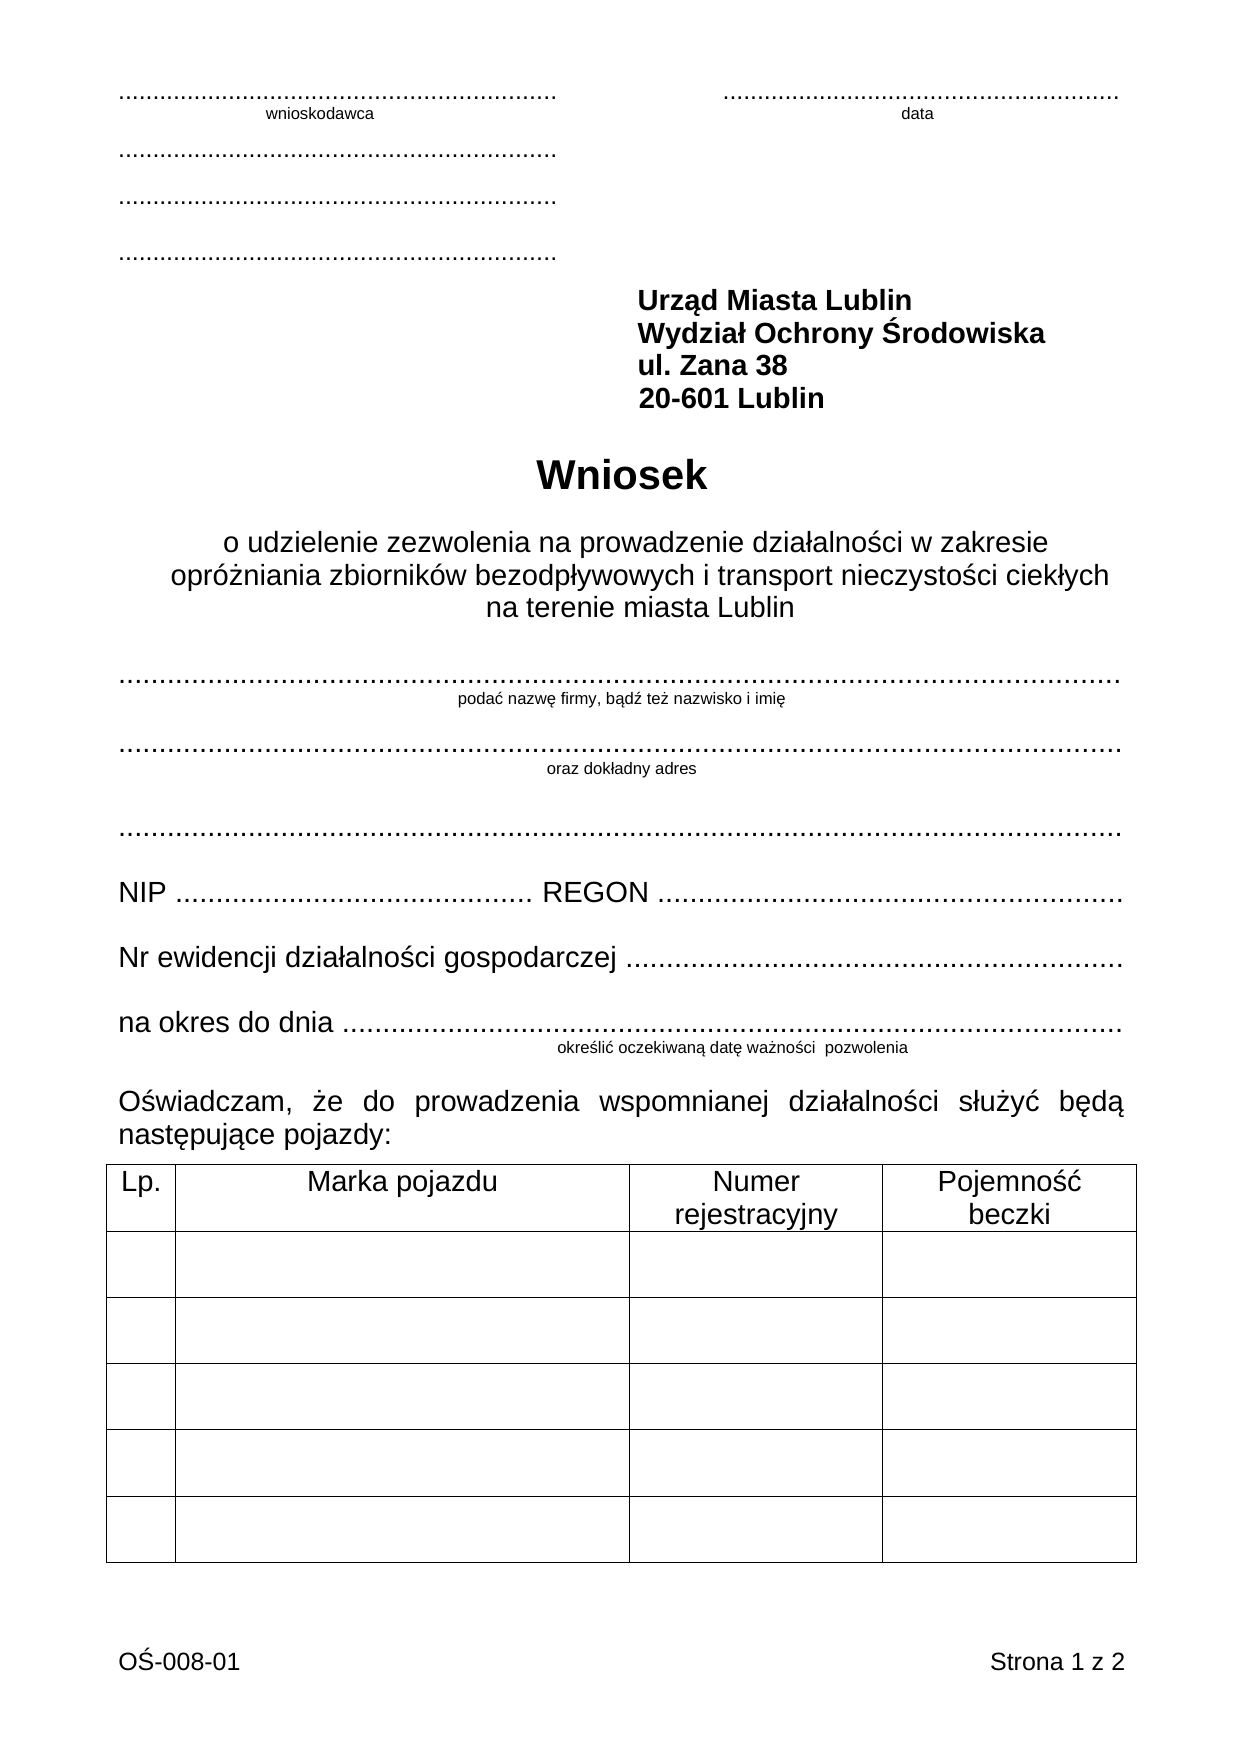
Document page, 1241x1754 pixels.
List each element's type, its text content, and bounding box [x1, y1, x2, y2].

table_header Numer rejestracyjny [630, 1165, 882, 1231]
text Oświadczam, że do prowadzenia wspomnianej działalności służyć będą następujące pojazdy: [118, 1085, 1125, 1150]
table_cell [630, 1430, 882, 1496]
table_cell [107, 1232, 175, 1297]
text o udzielenie zezwolenia na prowadzenie działalności w zakresie [156, 526, 1125, 559]
text na terenie miasta Lublin [156, 591, 1125, 624]
text Nr ewidencji działalności gospodarczej [118, 941, 1125, 973]
table_cell [176, 1232, 629, 1297]
table_cell [176, 1497, 629, 1562]
table_cell [107, 1430, 175, 1496]
table_header Pojemność beczki [883, 1165, 1136, 1231]
table_cell [630, 1298, 882, 1363]
text 20-601 Lublin [638, 382, 1125, 414]
table_cell [883, 1364, 1136, 1429]
text opróżniania zbiorników bezodpływowych i transport nieczystości ciekłych [156, 559, 1125, 591]
table_cell [176, 1364, 629, 1429]
table_cell [883, 1497, 1136, 1562]
table_cell [107, 1364, 175, 1429]
table_cell [883, 1298, 1136, 1363]
table_cell [883, 1430, 1136, 1496]
table_cell [630, 1232, 882, 1297]
text oraz dokładny adres [118, 759, 1125, 778]
table_cell [630, 1497, 882, 1562]
text wnioskodawca data [192, 105, 1125, 123]
table_header Lp. [107, 1165, 175, 1231]
subtitle Wniosek [118, 452, 1125, 498]
text NIP REGON [118, 876, 1125, 908]
table_cell [107, 1298, 175, 1363]
text podać nazwę firmy, bądź też nazwisko i imię [118, 689, 1125, 708]
text na okres do dnia [118, 1006, 1125, 1038]
table_cell [107, 1497, 175, 1562]
text Wydział Ochrony Środowiska [637, 317, 1125, 349]
table_header Marka pojazdu [176, 1165, 629, 1231]
text Urząd Miasta Lublin [637, 284, 1125, 317]
text określić oczekiwaną datę ważności pozwolenia [557, 1038, 1125, 1057]
table_cell [176, 1430, 629, 1496]
table_cell [883, 1232, 1136, 1297]
table_cell [630, 1364, 882, 1429]
table_cell [176, 1298, 629, 1363]
text ul. Zana 38 [637, 349, 1125, 382]
